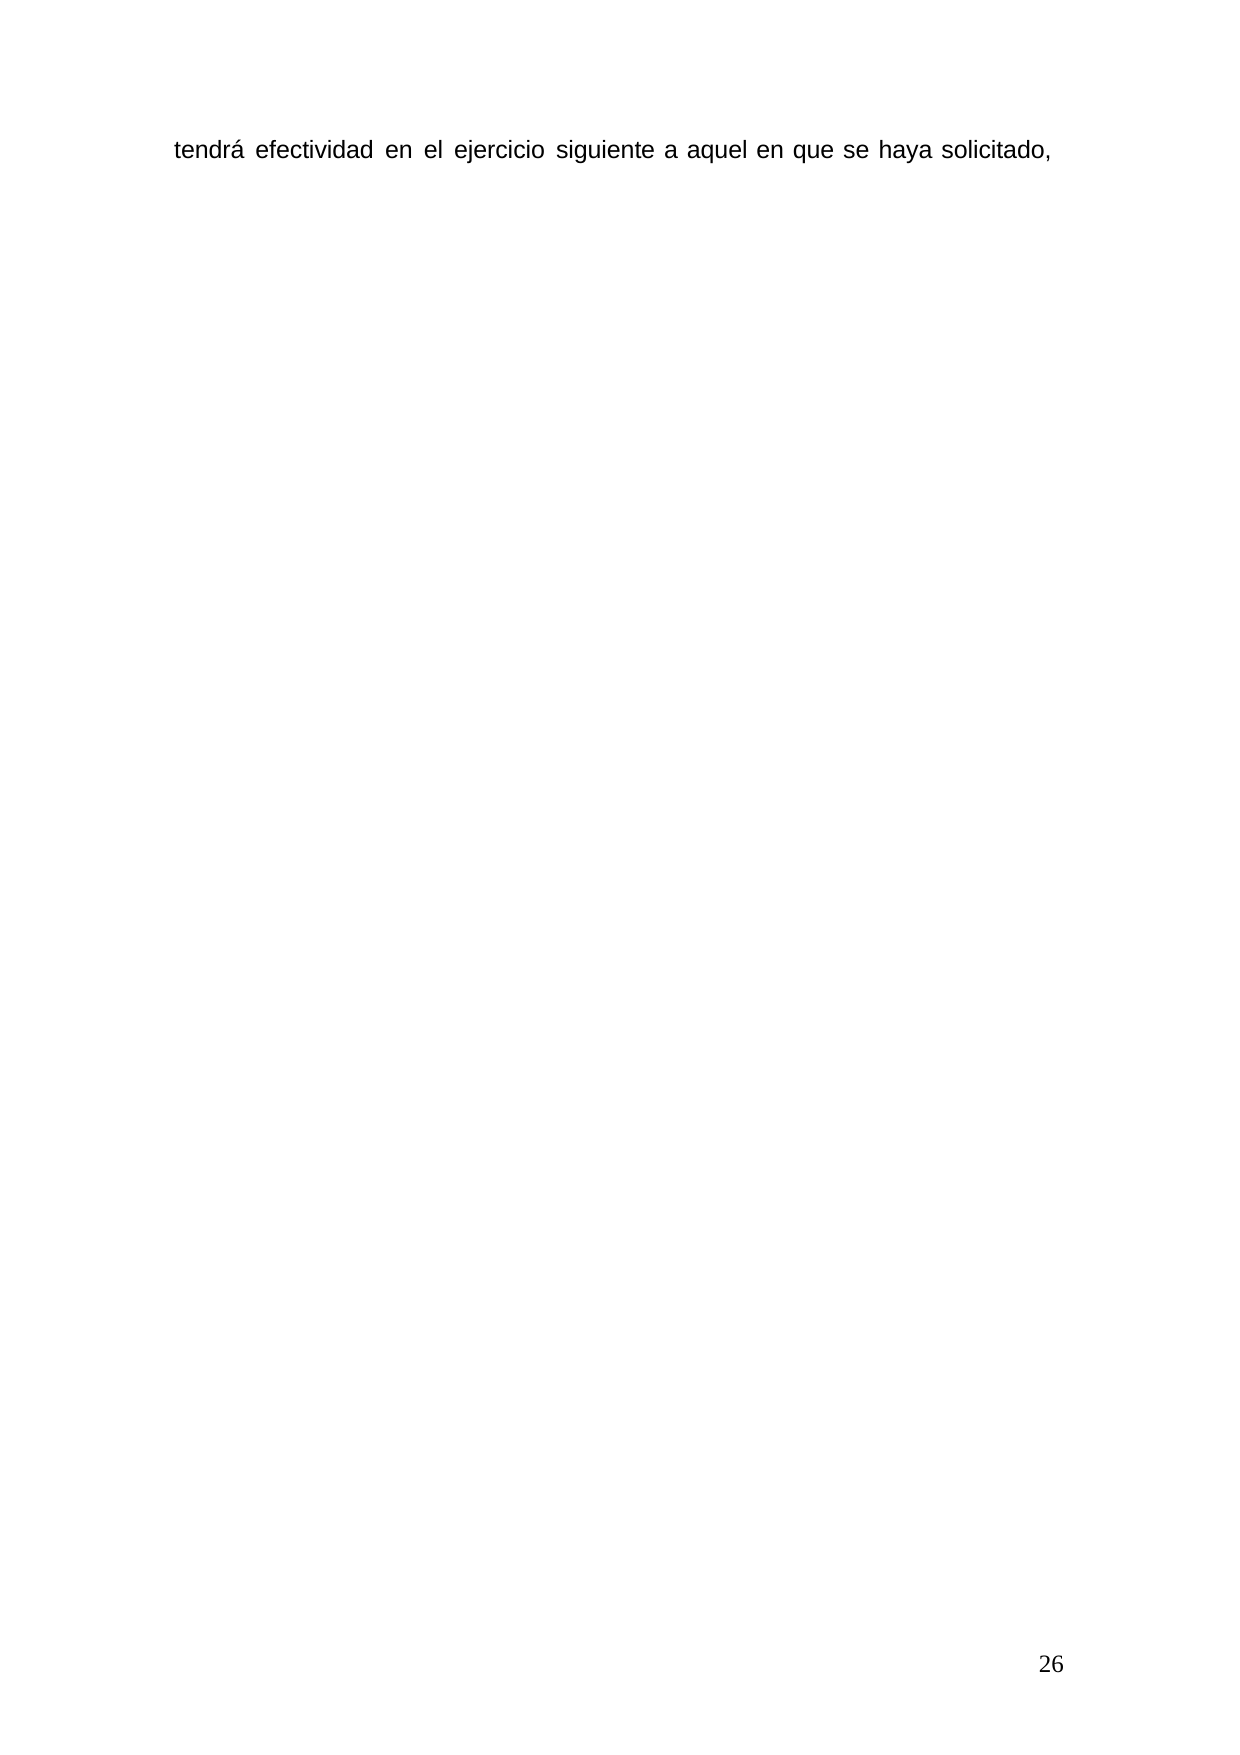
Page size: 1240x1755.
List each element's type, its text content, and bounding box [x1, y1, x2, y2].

list tendrá efectividad en el ejercicio siguiente a aquel en que se haya solicitado, [162, 135, 1054, 164]
